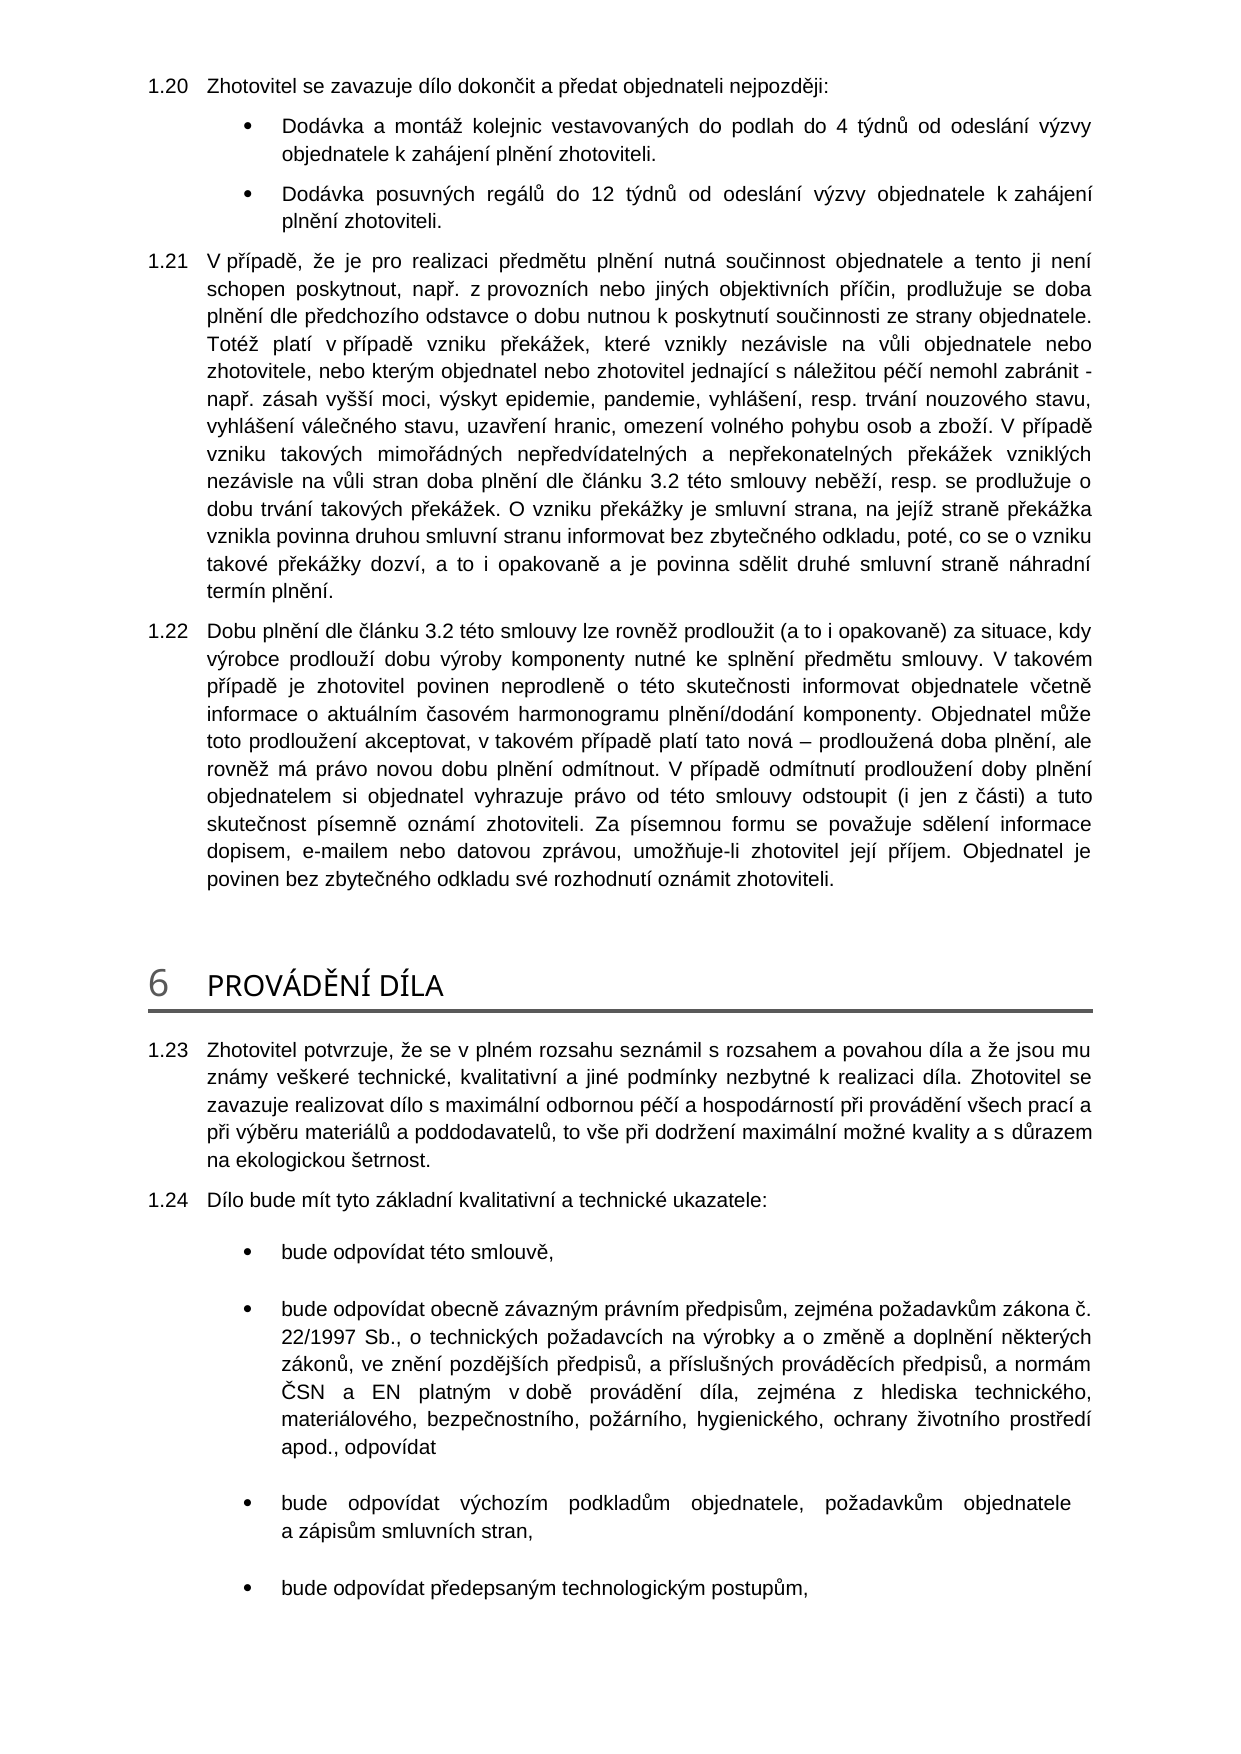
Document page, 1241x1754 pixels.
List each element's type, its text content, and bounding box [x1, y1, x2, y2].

list bude odpovídat této smlouvě, [244, 1240, 1093, 1264]
list bude odpovídat předepsaným technologickým postupům, [244, 1576, 1093, 1599]
list Zhotovitel se zavazuje dílo dokončit a předat objednateli nejpozději: [148, 74, 1093, 98]
list Dodávka posuvných regálů do 12 týdnů od odeslání výzvy objednatele k zahájení plnění zhotoviteli. [244, 181, 1093, 233]
list Dobu plnění dle článku 3.2 této smlouvy lze rovněž prodloužit (a to i opakovaně) za situace, kdy výrobce prodlouží dobu výroby komponenty nutné ke splnění předmětu smlouvy. V takovém případě je zhotovitel povinen neprodleně o této skutečnosti informovat objednatele včetně informace o aktuálním časovém harmonogramu plnění/dodání komponenty. Objednatel může toto prodloužení akceptovat, v takovém případě platí tato nová – prodloužená doba plnění, ale rovněž má právo novou dobu plnění odmítnout. V případě odmítnutí prodloužení doby plnění objednatelem si objednatel vyhrazuje právo od této smlouvy odstoupit (i jen z části) a tuto skutečnost písemně oznámí zhotoviteli. Za písemnou formu se považuje sdělení informace dopisem, e-mailem nebo datovou zprávou, umožňuje-li zhotovitel její příjem. Objednatel je povinen bez zbytečného odkladu své rozhodnutí oznámit zhotoviteli. [148, 619, 1093, 890]
list Dílo bude mít tyto základní kvalitativní a technické ukazatele: [148, 1188, 1093, 1212]
list V případě, že je pro realizaci předmětu plnění nutná součinnost objednatele a tento ji není schopen poskytnout, např. z provozních nebo jiných objektivních příčin, prodlužuje se doba plnění dle předchozího odstavce o dobu nutnou k poskytnutí součinnosti ze strany objednatele. Totéž platí v případě vzniku překážek, které vznikly nezávisle na vůli objednatele nebo zhotovitele, nebo kterým objednatel nebo zhotovitel jednající s náležitou péčí nemohl zabránit - např. zásah vyšší moci, výskyt epidemie, pandemie, vyhlášení, resp. trvání nouzového stavu, vyhlášení válečného stavu, uzavření hranic, omezení volného pohybu osob a zboží. V případě vzniku takových mimořádných nepředvídatelných a nepřekonatelných překážek vzniklých nezávisle na vůli stran doba plnění dle článku 3.2 této smlouvy neběží, resp. se prodlužuje o dobu trvání takových překážek. O vzniku překážky je smluvní strana, na jejíž straně překážka vznikla povinna druhou smluvní stranu informovat bez zbytečného odkladu, poté, co se o vzniku takové překážky dozví, a to i opakovaně a je povinna sdělit druhé smluvní straně náhradní termín plnění. [148, 249, 1093, 603]
list Zhotovitel potvrzuje, že se v plném rozsahu seznámil s rozsahem a povahou díla a že jsou mu známy veškeré technické, kvalitativní a jiné podmínky nezbytné k realizaci díla. Zhotovitel se zavazuje realizovat dílo s maximální odbornou péčí a hospodárností při provádění všech prací a při výběru materiálů a poddodavatelů, to vše při dodržení maximální možné kvality a s důrazem na ekologickou šetrnost. [148, 1038, 1093, 1172]
list bude odpovídat výchozím podkladům objednatele, požadavkům objednatele a zápisům smluvních stran, [244, 1491, 1093, 1543]
subtitle Provádění díla [148, 956, 1093, 1009]
list bude odpovídat obecně závazným právním předpisům, zejména požadavkům zákona č. 22/1997 Sb., o technických požadavcích na výrobky a o změně a doplnění některých zákonů, ve znění pozdějších předpisů, a příslušných prováděcích předpisů, a normám ČSN a EN platným v době provádění díla, zejména z hlediska technického, materiálového, bezpečnostního, požárního, hygienického, ochrany životního prostředí apod., odpovídat [244, 1297, 1093, 1458]
list Dodávka a montáž kolejnic vestavovaných do podlah do 4 týdnů od odeslání výzvy objednatele k zahájení plnění zhotoviteli. [244, 114, 1093, 165]
